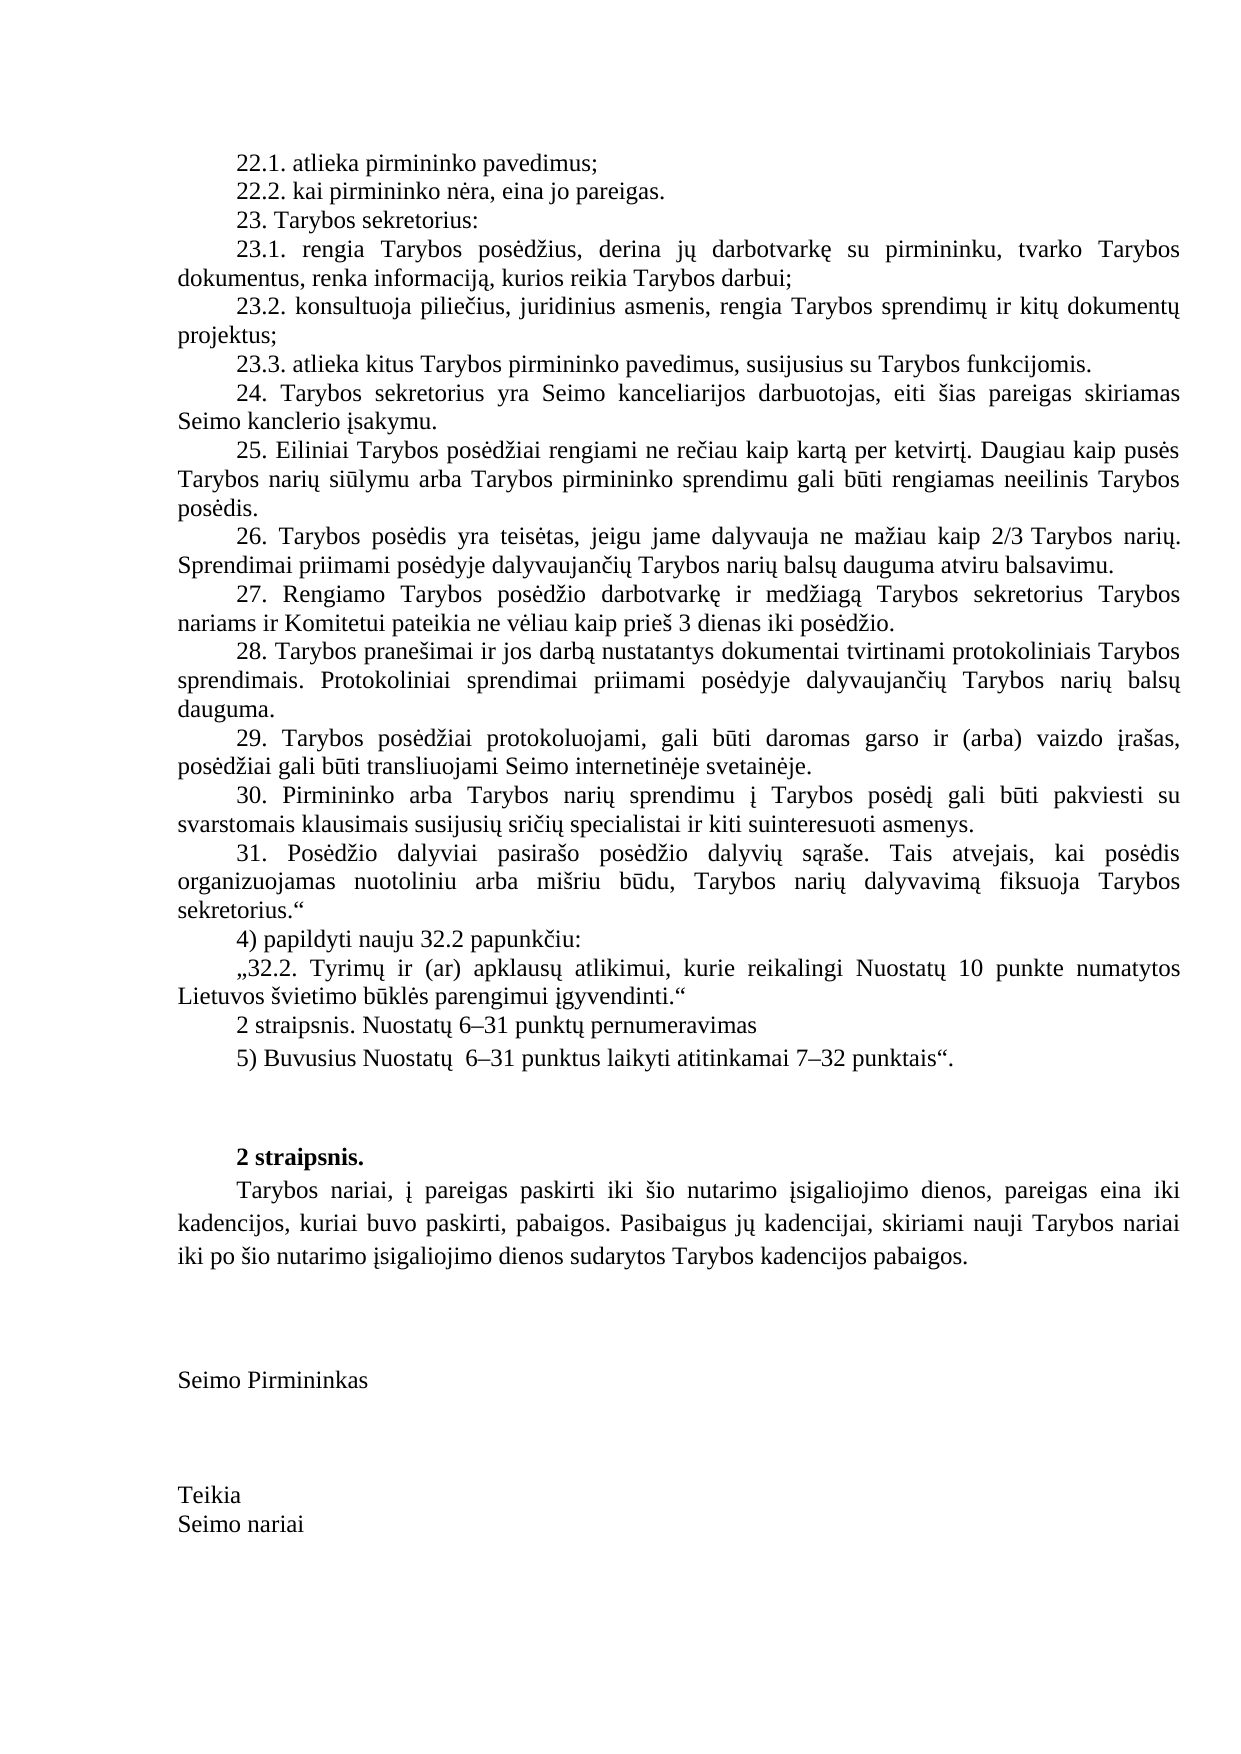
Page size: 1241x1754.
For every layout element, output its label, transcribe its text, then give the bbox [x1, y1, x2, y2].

text 2 straipsnis. [177, 1142, 1181, 1171]
text Seimo Pirmininkas [177, 1365, 1181, 1394]
text 24. Tarybos sekretorius yra Seimo kanceliarijos darbuotojas, eiti šias pareigas skiriamas Seimo kanclerio įsakymu. [177, 378, 1181, 435]
text 23.2. konsultuoja piliečius, juridinius asmenis, rengia Tarybos sprendimų ir kitų dokumentų projektus; [177, 291, 1181, 349]
text 2 straipsnis. Nuostatų 6–31 punktų pernumeravimas [177, 1010, 1181, 1039]
text „32.2. Tyrimų ir (ar) apklausų atlikimui, kurie reikalingi Nuostatų 10 punkte numatytos Lietuvos švietimo būklės parengimui įgyvendinti.“ [177, 953, 1181, 1010]
text 4) papildyti nauju 32.2 papunkčiu: [177, 924, 1181, 953]
text 22.1. atlieka pirmininko pavedimus; [177, 148, 1181, 176]
text 5) Buvusius Nuostatų 6–31 punktus laikyti atitinkamai 7–32 punktais“. [177, 1043, 1181, 1072]
text 25. Eiliniai Tarybos posėdžiai rengiami ne rečiau kaip kartą per ketvirtį. Daugiau kaip pusės Tarybos narių siūlymu arba Tarybos pirmininko sprendimu gali būti rengiamas neeilinis Tarybos posėdis. [177, 435, 1181, 521]
text 30. Pirmininko arba Tarybos narių sprendimu į Tarybos posėdį gali būti pakviesti su svarstomais klausimais susijusių sričių specialistai ir kiti suinteresuoti asmenys. [177, 780, 1181, 838]
text 26. Tarybos posėdis yra teisėtas, jeigu jame dalyvauja ne mažiau kaip 2/3 Tarybos narių. Sprendimai priimami posėdyje dalyvaujančių Tarybos narių balsų dauguma atviru balsavimu. [177, 521, 1181, 579]
text 23.3. atlieka kitus Tarybos pirmininko pavedimus, susijusius su Tarybos funkcijomis. [177, 349, 1181, 378]
text 29. Tarybos posėdžiai protokoluojami, gali būti daromas garso ir (arba) vaizdo įrašas, posėdžiai gali būti transliuojami Seimo internetinėje svetainėje. [177, 723, 1181, 780]
text Teikia [177, 1480, 1181, 1509]
text 27. Rengiamo Tarybos posėdžio darbotvarkę ir medžiagą Tarybos sekretorius Tarybos nariams ir Komitetui pateikia ne vėliau kaip prieš 3 dienas iki posėdžio. [177, 579, 1181, 636]
text Seimo nariai [177, 1509, 1181, 1537]
text 22.2. kai pirmininko nėra, eina jo pareigas. [177, 176, 1181, 205]
text 28. Tarybos pranešimai ir jos darbą nustatantys dokumentai tvirtinami protokoliniais Tarybos sprendimais. Protokoliniai sprendimai priimami posėdyje dalyvaujančių Tarybos narių balsų dauguma. [177, 636, 1181, 723]
text 23. Tarybos sekretorius: [177, 205, 1181, 234]
text 23.1. rengia Tarybos posėdžius, derina jų darbotvarkę su pirmininku, tvarko Tarybos dokumentus, renka informaciją, kurios reikia Tarybos darbui; [177, 234, 1181, 291]
text Tarybos nariai, į pareigas paskirti iki šio nutarimo įsigaliojimo dienos, pareigas eina iki kadencijos, kuriai buvo paskirti, pabaigos. Pasibaigus jų kadencijai, skiriami nauji Tarybos nariai iki po šio nutarimo įsigaliojimo dienos sudarytos Tarybos kadencijos pabaigos. [177, 1175, 1181, 1270]
text 31. Posėdžio dalyviai pasirašo posėdžio dalyvių sąraše. Tais atvejais, kai posėdis organizuojamas nuotoliniu arba mišriu būdu, Tarybos narių dalyvavimą fiksuoja Tarybos sekretorius.“ [177, 838, 1181, 924]
